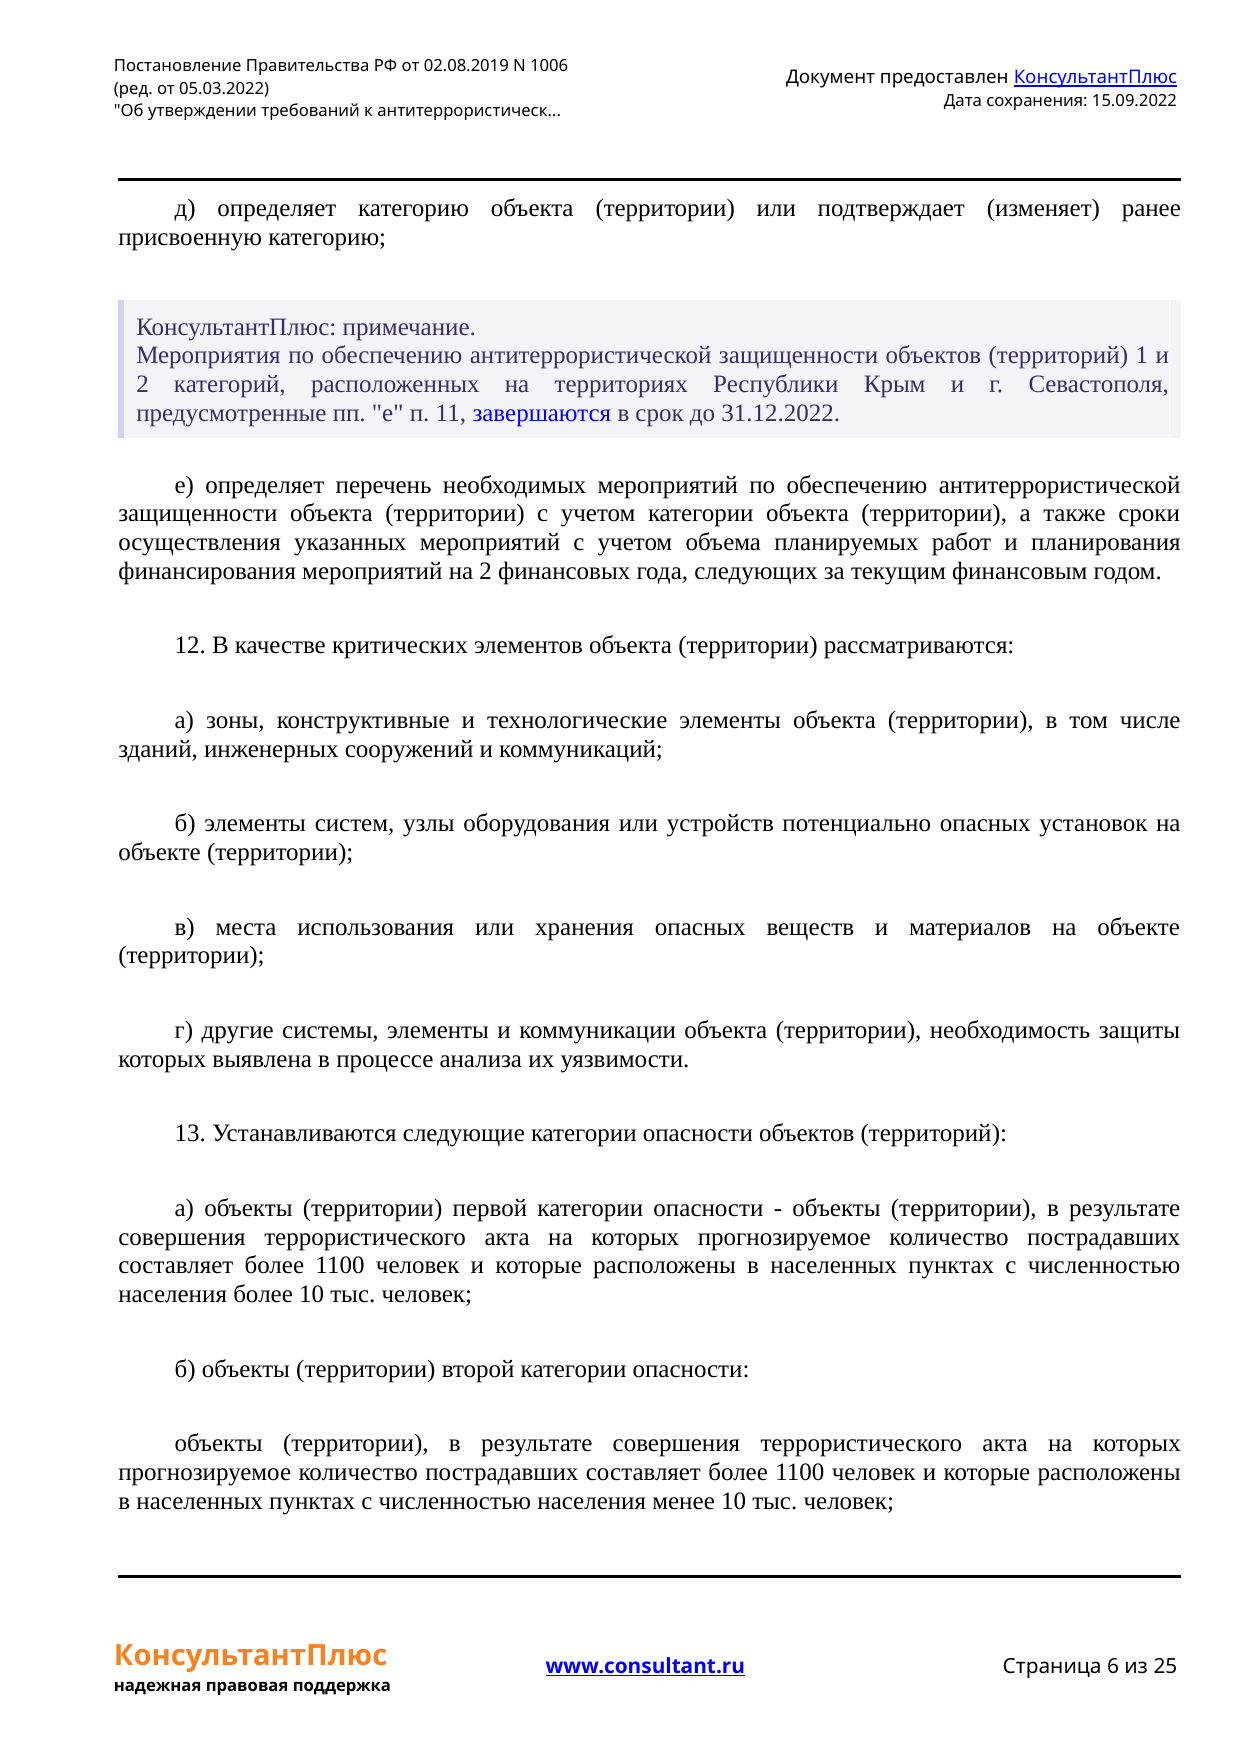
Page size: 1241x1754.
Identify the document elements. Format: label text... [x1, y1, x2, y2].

text а) объекты (территории) первой категории опасности - объекты (территории), в результате совершения террористического акта на которых прогнозируемое количество пострадавших составляет более 1100 человек и которые расположены в населенных пунктах с численностью населения более 10 тыс. человек; [118, 1193, 1181, 1308]
table_header КонсультантПлюс: примечание. Мероприятия по обеспечению антитеррористической защищенности объектов (территорий) 1 и 2 категорий, расположенных на территориях Республики Крым и г. Севастополя, предусмотренные пп. "е" п. 11, завершаются в срок до 31.12.2022. [136, 300, 1169, 438]
text г) другие системы, элементы и коммуникации объекта (территории), необходимость защиты которых выявлена в процессе анализа их уязвимости. [118, 1015, 1181, 1073]
table_header [1170, 300, 1181, 438]
table_header [118, 300, 124, 438]
table_header [124, 300, 136, 438]
text объекты (территории), в результате совершения террористического акта на которых прогнозируемое количество пострадавших составляет более 1100 человек и которые расположены в населенных пунктах с численностью населения менее 10 тыс. человек; [118, 1428, 1181, 1515]
text б) объекты (территории) второй категории опасности: [118, 1354, 1181, 1383]
text 12. В качестве критических элементов объекта (территории) рассматриваются: [118, 631, 1181, 659]
text е) определяет перечень необходимых мероприятий по обеспечению антитеррористической защищенности объекта (территории) с учетом категории объекта (территории), а также сроки осуществления указанных мероприятий с учетом объема планируемых работ и планирования финансирования мероприятий на 2 финансовых года, следующих за текущим финансовым годом. [118, 470, 1181, 585]
text в) места использования или хранения опасных веществ и материалов на объекте (территории); [118, 912, 1181, 969]
text 13. Устанавливаются следующие категории опасности объектов (территорий): [118, 1118, 1181, 1147]
text а) зоны, конструктивные и технологические элементы объекта (территории), в том числе зданий, инженерных сооружений и коммуникаций; [118, 705, 1181, 763]
text д) определяет категорию объекта (территории) или подтверждает (изменяет) ранее присвоенную категорию; [118, 193, 1181, 250]
text б) элементы систем, узлы оборудования или устройств потенциально опасных установок на объекте (территории); [118, 808, 1181, 866]
